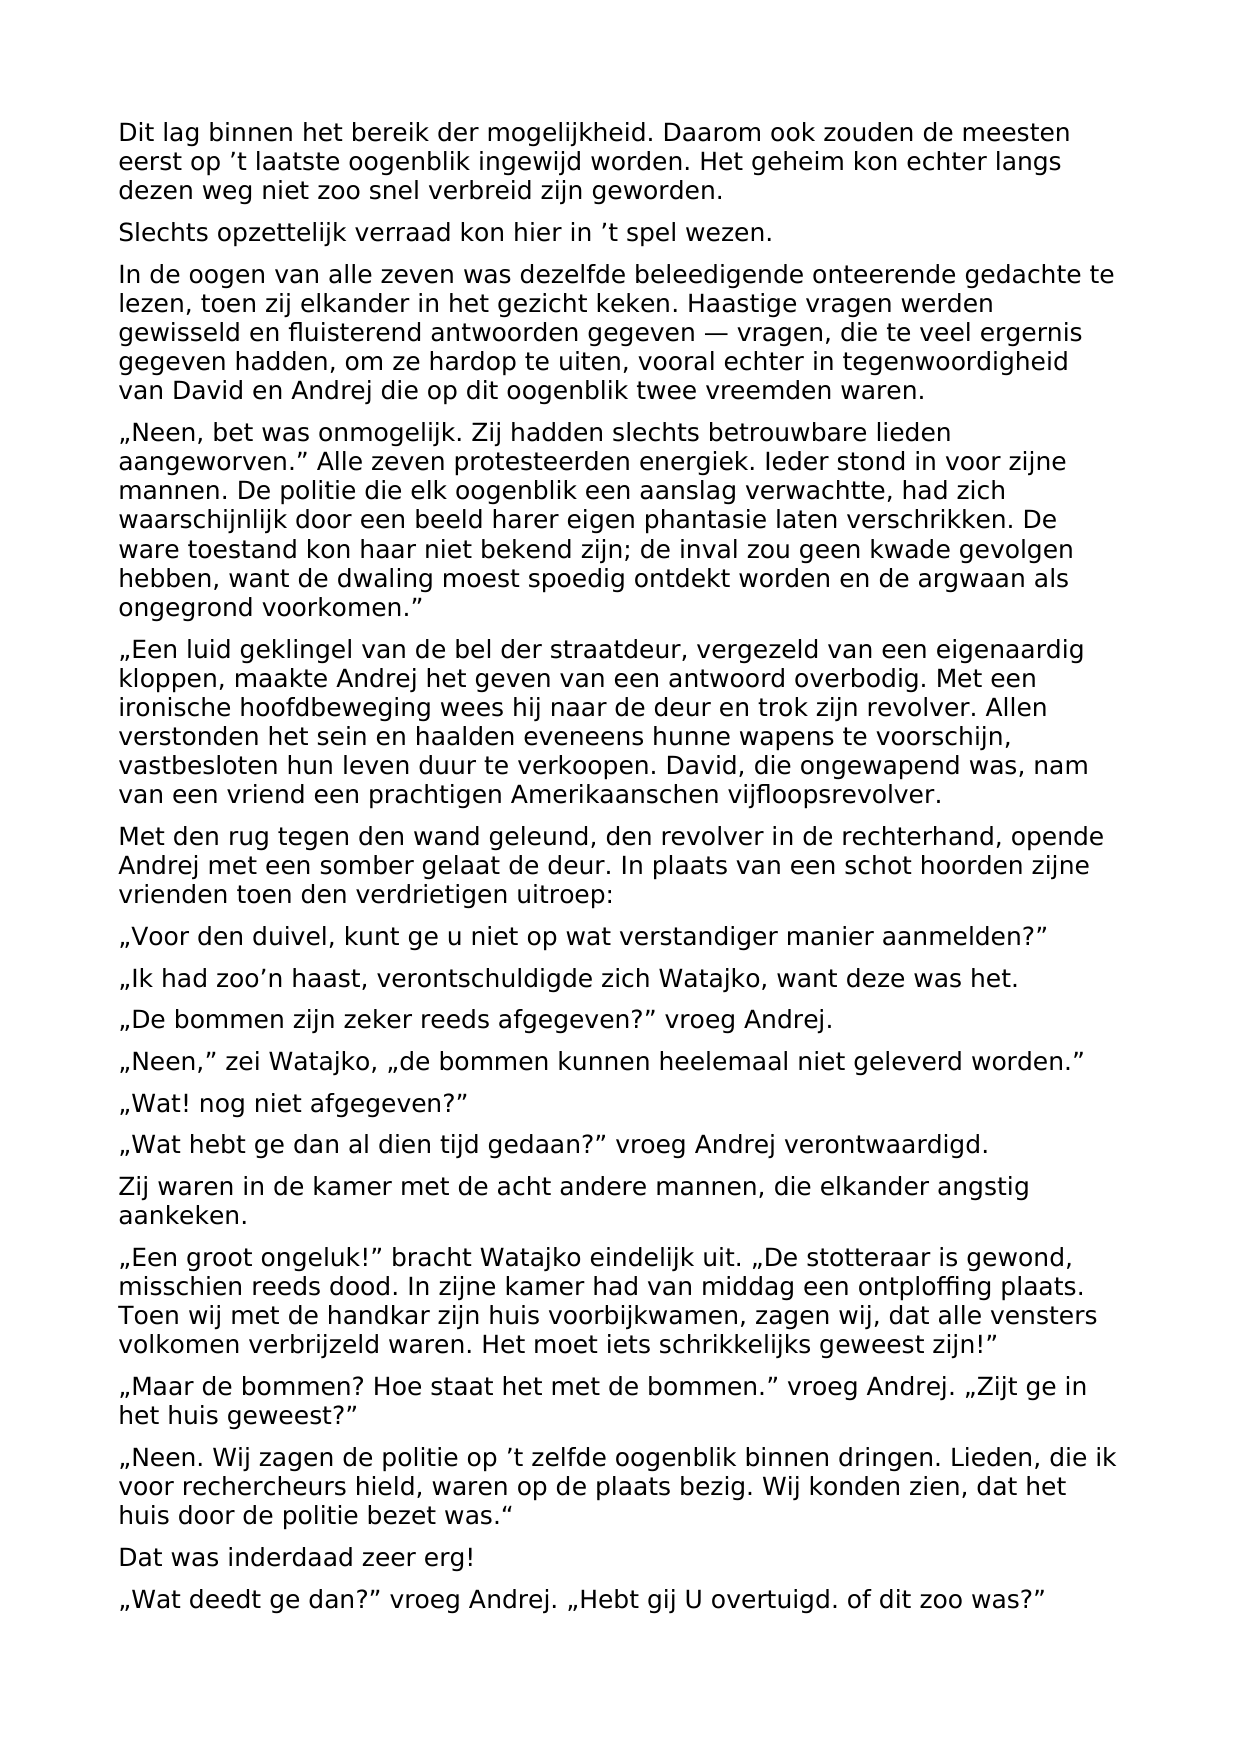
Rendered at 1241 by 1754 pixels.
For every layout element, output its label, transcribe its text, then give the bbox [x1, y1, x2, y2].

text „Wat hebt ge dan al dien tijd gedaan?” vroeg Andrej verontwaardigd. [118, 1131, 1122, 1160]
text Slechts opzettelijk verraad kon hier in ’t spel wezen. [118, 218, 1122, 247]
text „Neen, bet was onmogelijk. Zij hadden slechts betrouwbare lieden aangeworven.” Alle zeven protesteerden energiek. Ieder stond in voor zijne mannen. De politie die elk oogenblik een aanslag verwachtte, had zich waarschijnlijk door een beeld harer eigen phantasie laten verschrikken. De ware toestand kon haar niet bekend zijn; de inval zou geen kwade gevolgen hebben, want de dwaling moest spoedig ontdekt worden en de argwaan als ongegrond voorkomen.” [118, 418, 1122, 622]
text Met den rug tegen den wand geleund, den revolver in de rechterhand, opende Andrej met een somber gelaat de deur. In plaats van een schot hoorden zijne vrienden toen den verdrietigen uitroep: [118, 822, 1122, 910]
text „Voor den duivel, kunt ge u niet op wat verstandiger manier aanmelden?” [118, 922, 1122, 951]
text „Een groot ongeluk!” bracht Watajko eindelijk uit. „De stotteraar is gewond, misschien reeds dood. In zijne kamer had van middag een ontploffing plaats. Toen wij met de handkar zijn huis voorbijkwamen, zagen wij, dat alle vensters volkomen verbrijzeld waren. Het moet iets schrikkelijks geweest zijn!” [118, 1243, 1122, 1360]
text „Wat deedt ge dan?” vroeg Andrej. „Hebt gij U overtuigd. of dit zoo was?” [118, 1585, 1122, 1614]
text „Ik had zoo’n haast, verontschuldigde zich Watajko, want deze was het. [118, 964, 1122, 993]
text „Neen. Wij zagen de politie op ’t zelfde oogenblik binnen dringen. Lieden, die ik voor rechercheurs hield, waren op de plaats bezig. Wij konden zien, dat het huis door de politie bezet was.“ [118, 1443, 1122, 1531]
text „Wat! nog niet afgegeven?” [118, 1089, 1122, 1118]
text In de oogen van alle zeven was dezelfde beleedigende onteerende gedachte te lezen, toen zij elkander in het gezicht keken. Haastige vragen werden gewisseld en fluisterend antwoorden gegeven — vragen, die te veel ergernis gegeven hadden, om ze hardop te uiten, vooral echter in tegenwoordigheid van David en Andrej die op dit oogenblik twee vreemden waren. [118, 260, 1122, 406]
text Dat was inderdaad zeer erg! [118, 1543, 1122, 1572]
text „Maar de bommen? Hoe staat het met de bommen.” vroeg Andrej. „Zijt ge in het huis geweest?” [118, 1372, 1122, 1431]
text „De bommen zijn zeker reeds afgegeven?” vroeg Andrej. [118, 1006, 1122, 1035]
text Dit lag binnen het bereik der mogelijkheid. Daarom ook zouden de meesten eerst op ’t laatste oogenblik ingewijd worden. Het geheim kon echter langs dezen weg niet zoo snel verbreid zijn geworden. [118, 118, 1122, 206]
text Zij waren in de kamer met de acht andere mannen, die elkander angstig aankeken. [118, 1172, 1122, 1231]
text „Neen,” zei Watajko, „de bommen kunnen heelemaal niet geleverd worden.” [118, 1047, 1122, 1076]
text „Een luid geklingel van de bel der straatdeur, vergezeld van een eigenaardig kloppen, maakte Andrej het geven van een antwoord overbodig. Met een ironische hoofdbeweging wees hij naar de deur en trok zijn revolver. Allen verstonden het sein en haalden eveneens hunne wapens te voorschijn, vastbesloten hun leven duur te verkoopen. David, die ongewapend was, nam van een vriend een prachtigen Amerikaanschen vijfloopsrevolver. [118, 635, 1122, 810]
